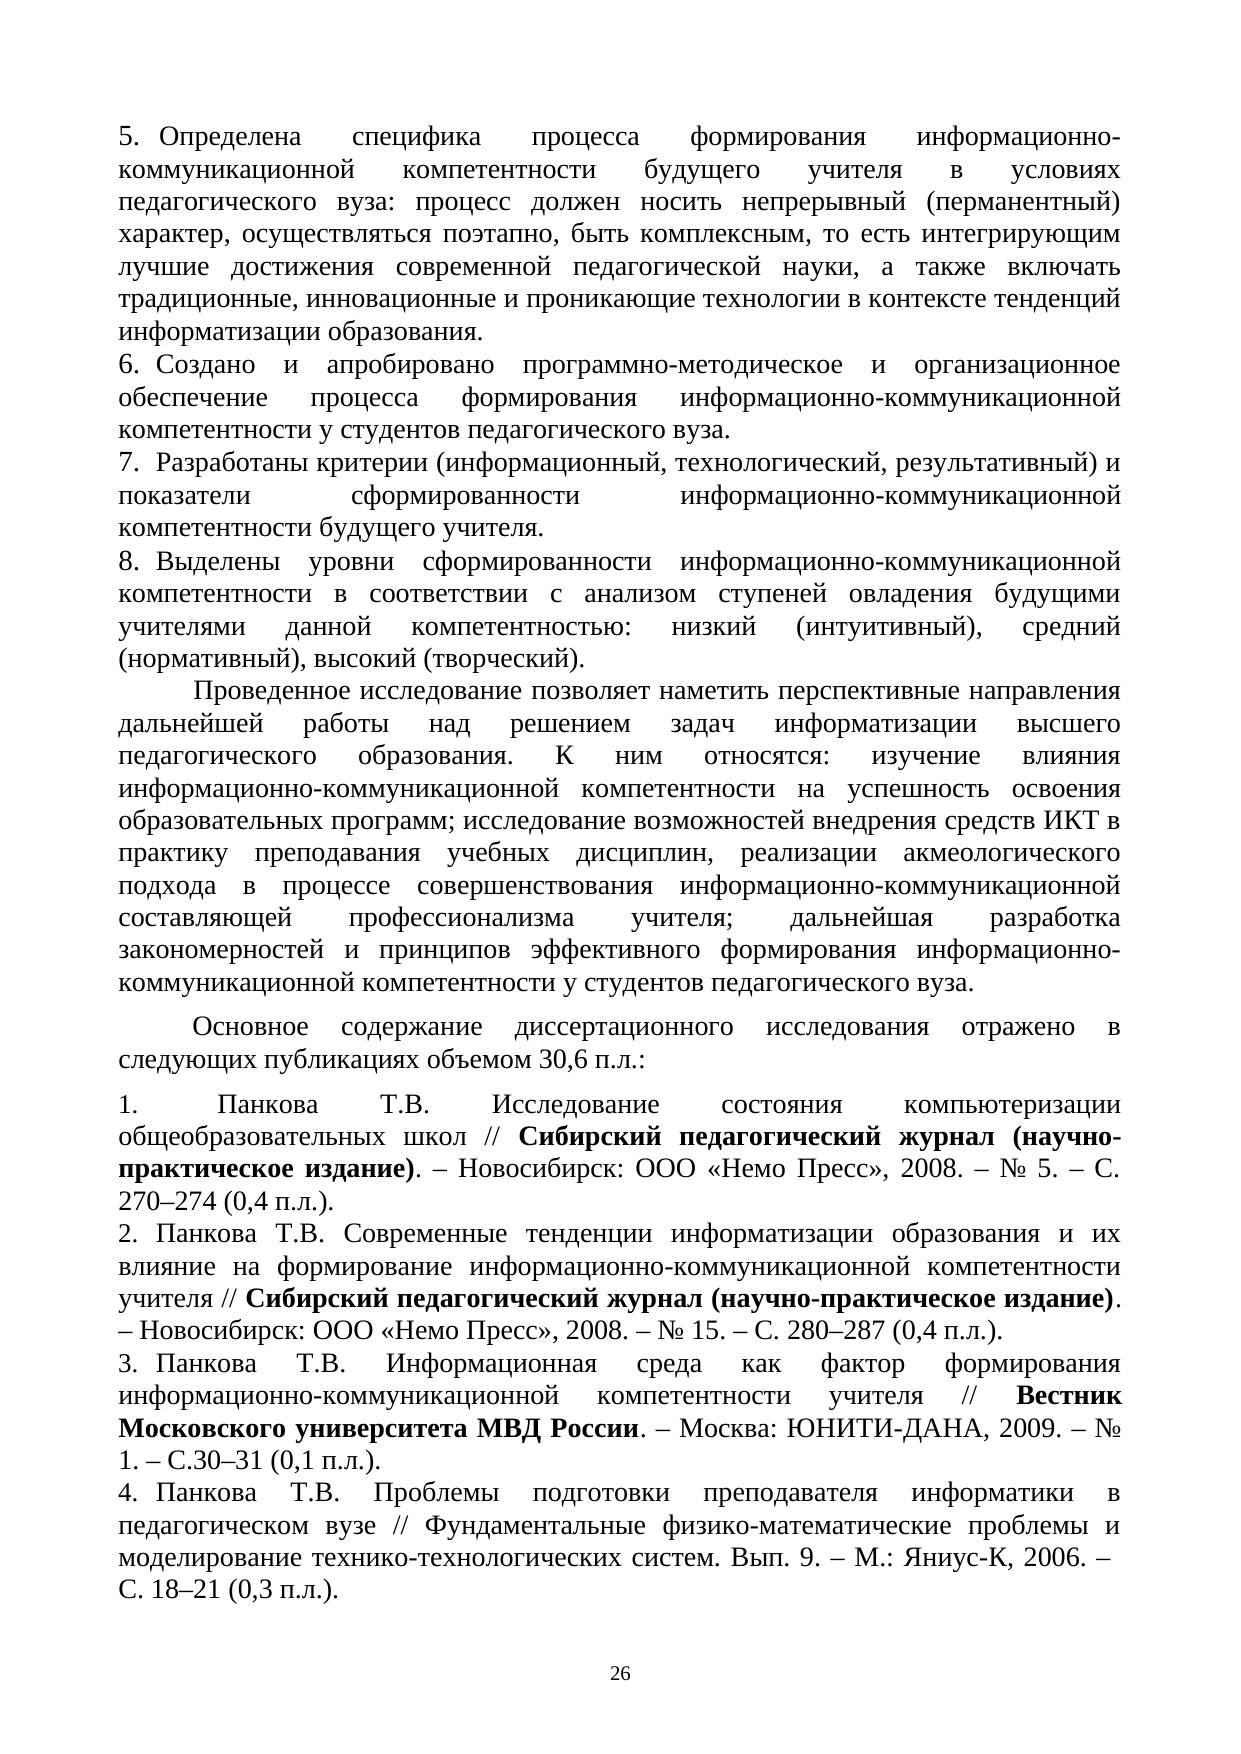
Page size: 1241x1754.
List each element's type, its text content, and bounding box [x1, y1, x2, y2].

list Определена специфика процесса формирования информационно- коммуникационной компетентности будущего учителя в условиях педагогического вуза: процесс должен носить непрерывный (перманентный) характер, осуществляться поэтапно, быть комплексным, то есть интегрирующим лучшие достижения современной педагогической науки, а также включать традиционные, инновационные и проникающие технологии в контексте тенденций информатизации образования. [118, 118, 1122, 346]
list Создано и апробировано программно-методическое и организационное обеспечение процесса формирования информационно-коммуникационной компетентности у студентов педагогического вуза. [118, 346, 1122, 444]
text Проведенное исследование позволяет наметить перспективные направления дальнейшей работы над решением задач информатизации высшего педагогического образования. К ним относятся: изучение влияния информационно-коммуникационной компетентности на успешность освоения образовательных программ; исследование возможностей внедрения средств ИКТ в практику преподавания учебных дисциплин, реализации акмеологического подхода в процессе совершенствования информационно-коммуникационной составляющей профессионализма учителя; дальнейшая разработка закономерностей и принципов эффективного формирования информационно-коммуникационной компетентности у студентов педагогического вуза. [118, 673, 1122, 997]
list Панкова Т.В. Исследование состояния компьютеризации общеобразовательных школ // Сибирский педагогический журнал (научно-практическое издание). – Новосибирск: ООО «Немо Пресс», 2008. – № 5. – С. 270–274 (0,4 п.л.). [118, 1087, 1122, 1216]
text Основное содержание диссертационного исследования отражено в следующих публикациях объемом 30,6 п.л.: [118, 1009, 1122, 1074]
list Выделены уровни сформированности информационно-коммуникационной компетентности в соответствии с анализом ступеней овладения будущими учителями данной компетентностью: низкий (интуитивный), средний (нормативный), высокий (творческий). [118, 543, 1122, 673]
list Панкова Т.В. Современные тенденции информатизации образования и их влияние на формирование информационно-коммуникационной компетентности учителя // Сибирский педагогический журнал (научно-практическое издание). – Новосибирск: ООО «Немо Пресс», 2008. – № 15. – С. 280–287 (0,4 п.л.). [118, 1216, 1122, 1346]
list Панкова Т.В. Информационная среда как фактор формирования информационно-коммуникационной компетентности учителя // Вестник Московского университета МВД России. – Москва: ЮНИТИ-ДАНА, 2009. – № 1. – С.30–31 (0,1 п.л.). [118, 1346, 1122, 1475]
list Разработаны критерии (информационный, технологический, результативный) и показатели сформированности информационно-коммуникационной компетентности будущего учителя. [118, 444, 1122, 543]
list Панкова Т.В. Проблемы подготовки преподавателя информатики в педагогическом вузе // Фундаментальные физико-математические проблемы и моделирование технико-технологических систем. Вып. 9. – М.: Яниус-К, 2006. – С. 18–21 (0,3 п.л.). [118, 1475, 1122, 1605]
